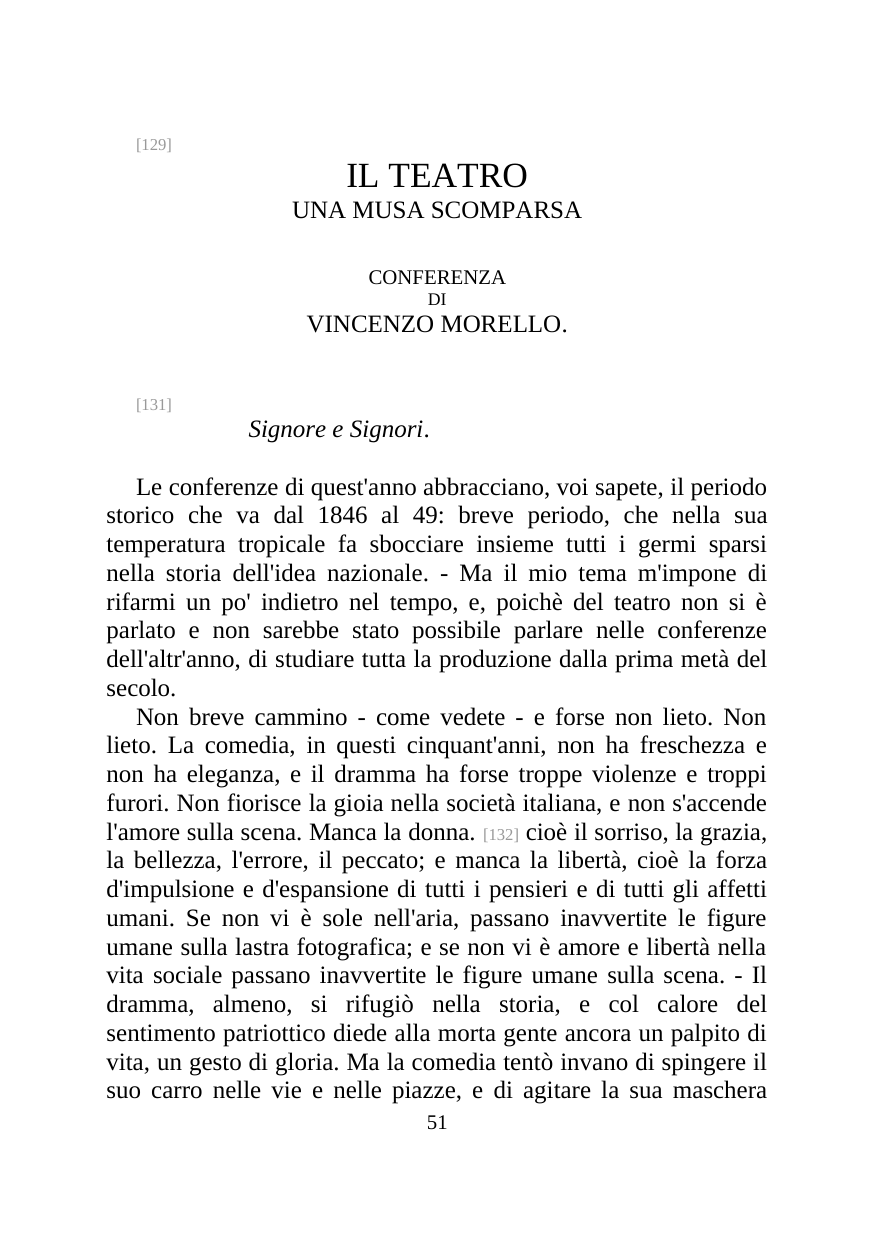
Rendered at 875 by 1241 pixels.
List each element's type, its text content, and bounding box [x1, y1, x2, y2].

text [131] [172, 395, 768, 414]
text [129] [172, 135, 768, 154]
text CONFERENZA [106, 264, 768, 289]
text [131] [106, 395, 136, 414]
text Le conferenze di quest'anno abbracciano, voi sapete, il periodo storico che va dal 1846 al 49: breve periodo, che nella sua temperatura tropicale fa sbocciare insieme tutti i germi sparsi nella storia dell'idea nazionale. - Ma il mio tema m'impone di rifarmi un po' indietro nel tempo, e, poichè del teatro non si è parlato e non sarebbe stato possibile parlare nelle conferenze dell'altr'anno, di studiare tutta la produzione dalla prima metà del secolo. [106, 472, 768, 702]
text DI [106, 289, 768, 309]
text Non breve cammino - come vedete - e forse non lieto. Non lieto. La comedia, in questi cinquant'anni, non ha freschezza e non ha eleganza, e il dramma ha forse troppe violenze e troppi furori. Non fiorisce la gioia nella società italiana, e non s'accende l'amore sulla scena. Manca la donna. [132] cioè il sorriso, la grazia, la bellezza, l'errore, il peccato; e manca la libertà, cioè la forza d'impulsione e d'espansione di tutti i pensieri e di tutti gli affetti umani. Se non vi è sole nell'aria, passano inavvertite le figure umane sulla lastra fotografica; e se non vi è amore e libertà nella vita sociale passano inavvertite le figure umane sulla scena. - Il dramma, almeno, si rifugiò nella storia, e col calore del sentimento patriottico diede alla morta gente ancora un palpito di vita, un gesto di gloria. Ma la comedia tentò invano di spingere il suo carro nelle vie e nelle piazze, e di agitare la sua maschera [106, 702, 768, 1104]
text VINCENZO MORELLO. [106, 309, 768, 338]
text [129] [106, 135, 136, 154]
subtitle IL TEATRO UNA MUSA SCOMPARSA [106, 154, 768, 224]
text Signore e Signori. [219, 414, 768, 443]
